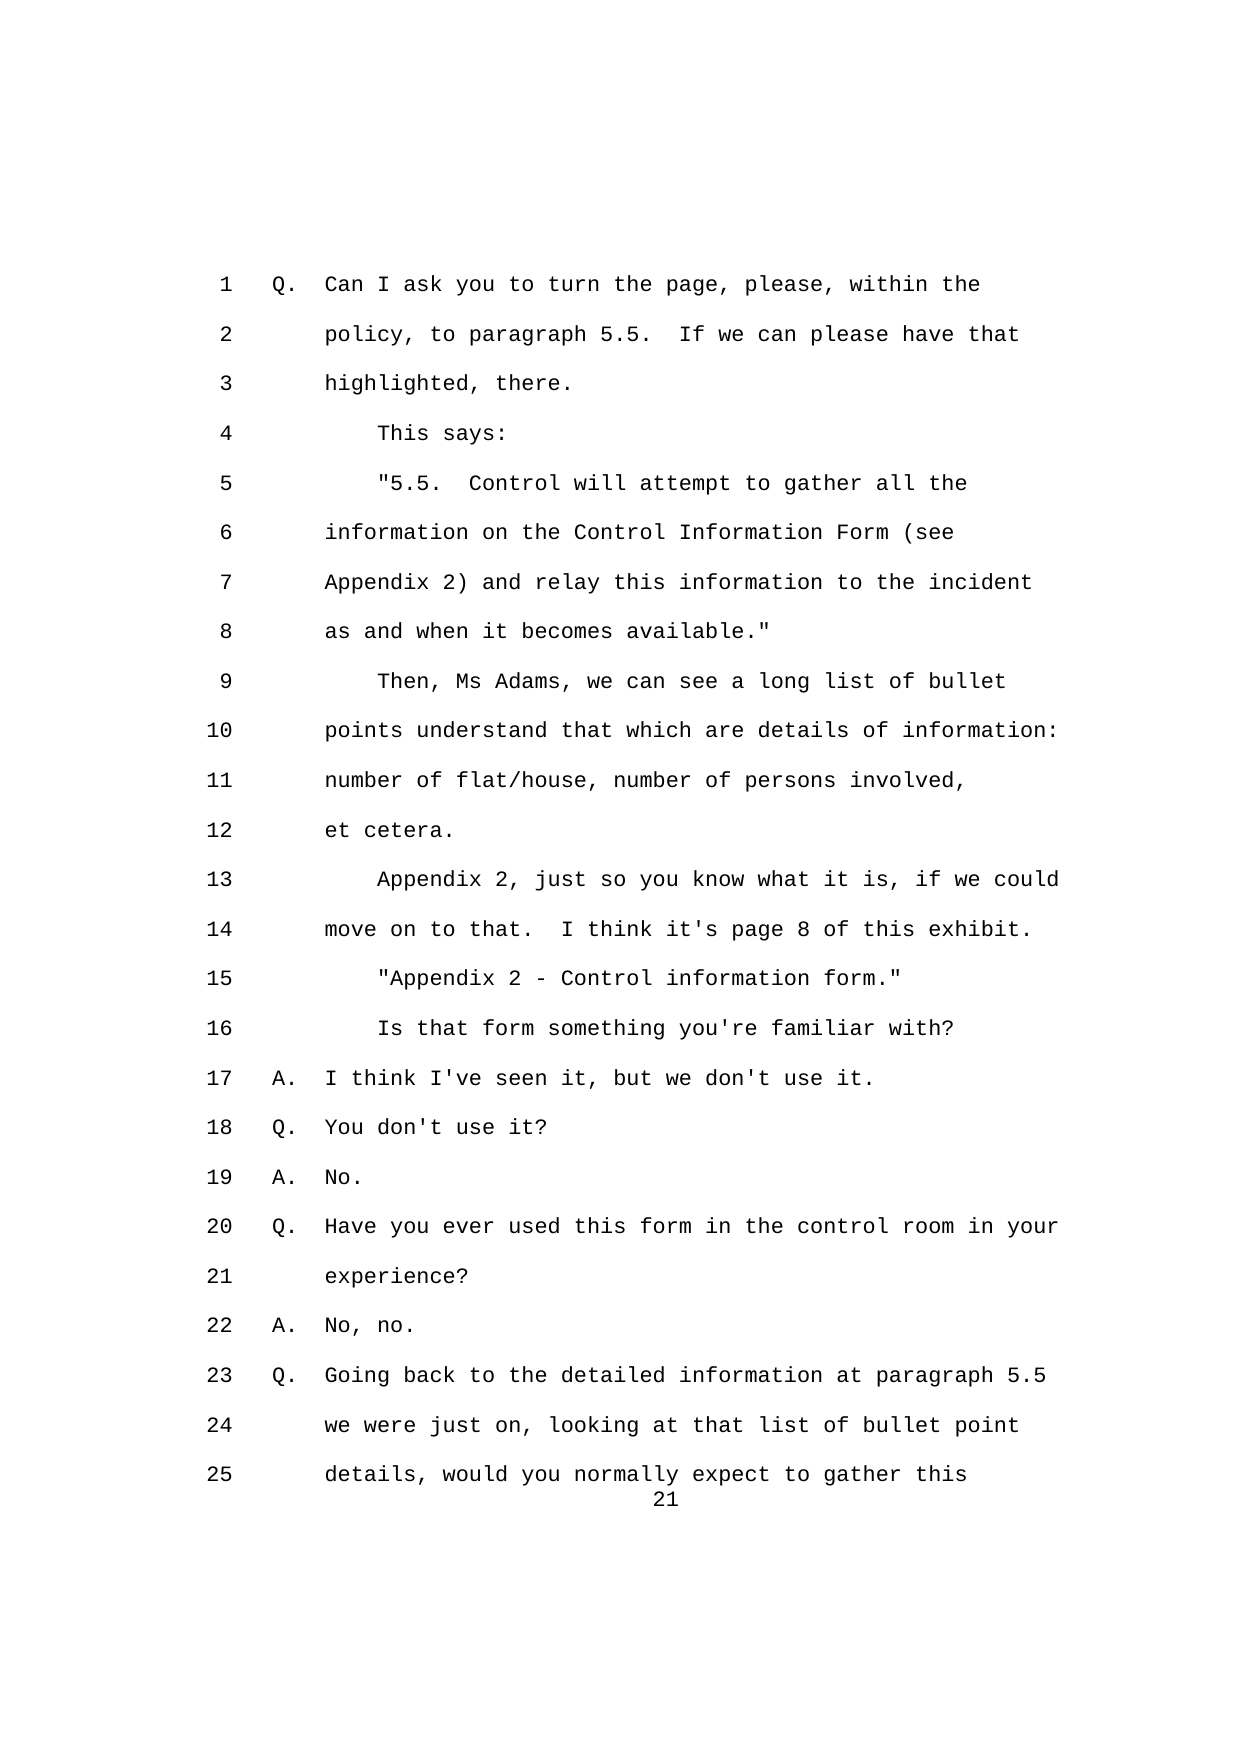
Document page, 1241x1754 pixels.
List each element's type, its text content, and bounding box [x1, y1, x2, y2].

text 25 details, would you normally expect to gather this [75, 1463, 1165, 1488]
text 15 "Appendix 2 - Control information form." [75, 967, 1165, 992]
text 21 [75, 1488, 1165, 1513]
text 1 Q. Can I ask you to turn the page, please, within the [75, 273, 1165, 298]
text 10 points understand that which are details of information: [75, 719, 1165, 744]
text 6 information on the Control Information Form (see [75, 521, 1165, 546]
text 4 This says: [75, 422, 1165, 447]
text 3 highlighted, there. [75, 372, 1165, 397]
text 17 A. I think I've seen it, but we don't use it. [75, 1067, 1165, 1091]
text 2 policy, to paragraph 5.5. If we can please have that [75, 323, 1165, 348]
text 11 number of flat/house, number of persons involved, [75, 769, 1165, 794]
text 23 Q. Going back to the detailed information at paragraph 5.5 [75, 1364, 1165, 1389]
text 8 as and when it becomes available." [75, 620, 1165, 645]
text 13 Appendix 2, just so you know what it is, if we could [75, 868, 1165, 893]
text 7 Appendix 2) and relay this information to the incident [75, 571, 1165, 596]
text 16 Is that form something you're familiar with? [75, 1017, 1165, 1042]
text 18 Q. You don't use it? [75, 1116, 1165, 1141]
text 20 Q. Have you ever used this form in the control room in your [75, 1215, 1165, 1240]
text 24 we were just on, looking at that list of bullet point [75, 1414, 1165, 1438]
text 12 et cetera. [75, 819, 1165, 843]
text 22 A. No, no. [75, 1314, 1165, 1339]
text 9 Then, Ms Adams, we can see a long list of bullet [75, 670, 1165, 695]
text 5 "5.5. Control will attempt to gather all the [75, 472, 1165, 496]
text 21 experience? [75, 1265, 1165, 1290]
text 14 move on to that. I think it's page 8 of this exhibit. [75, 918, 1165, 943]
text 19 A. No. [75, 1166, 1165, 1191]
